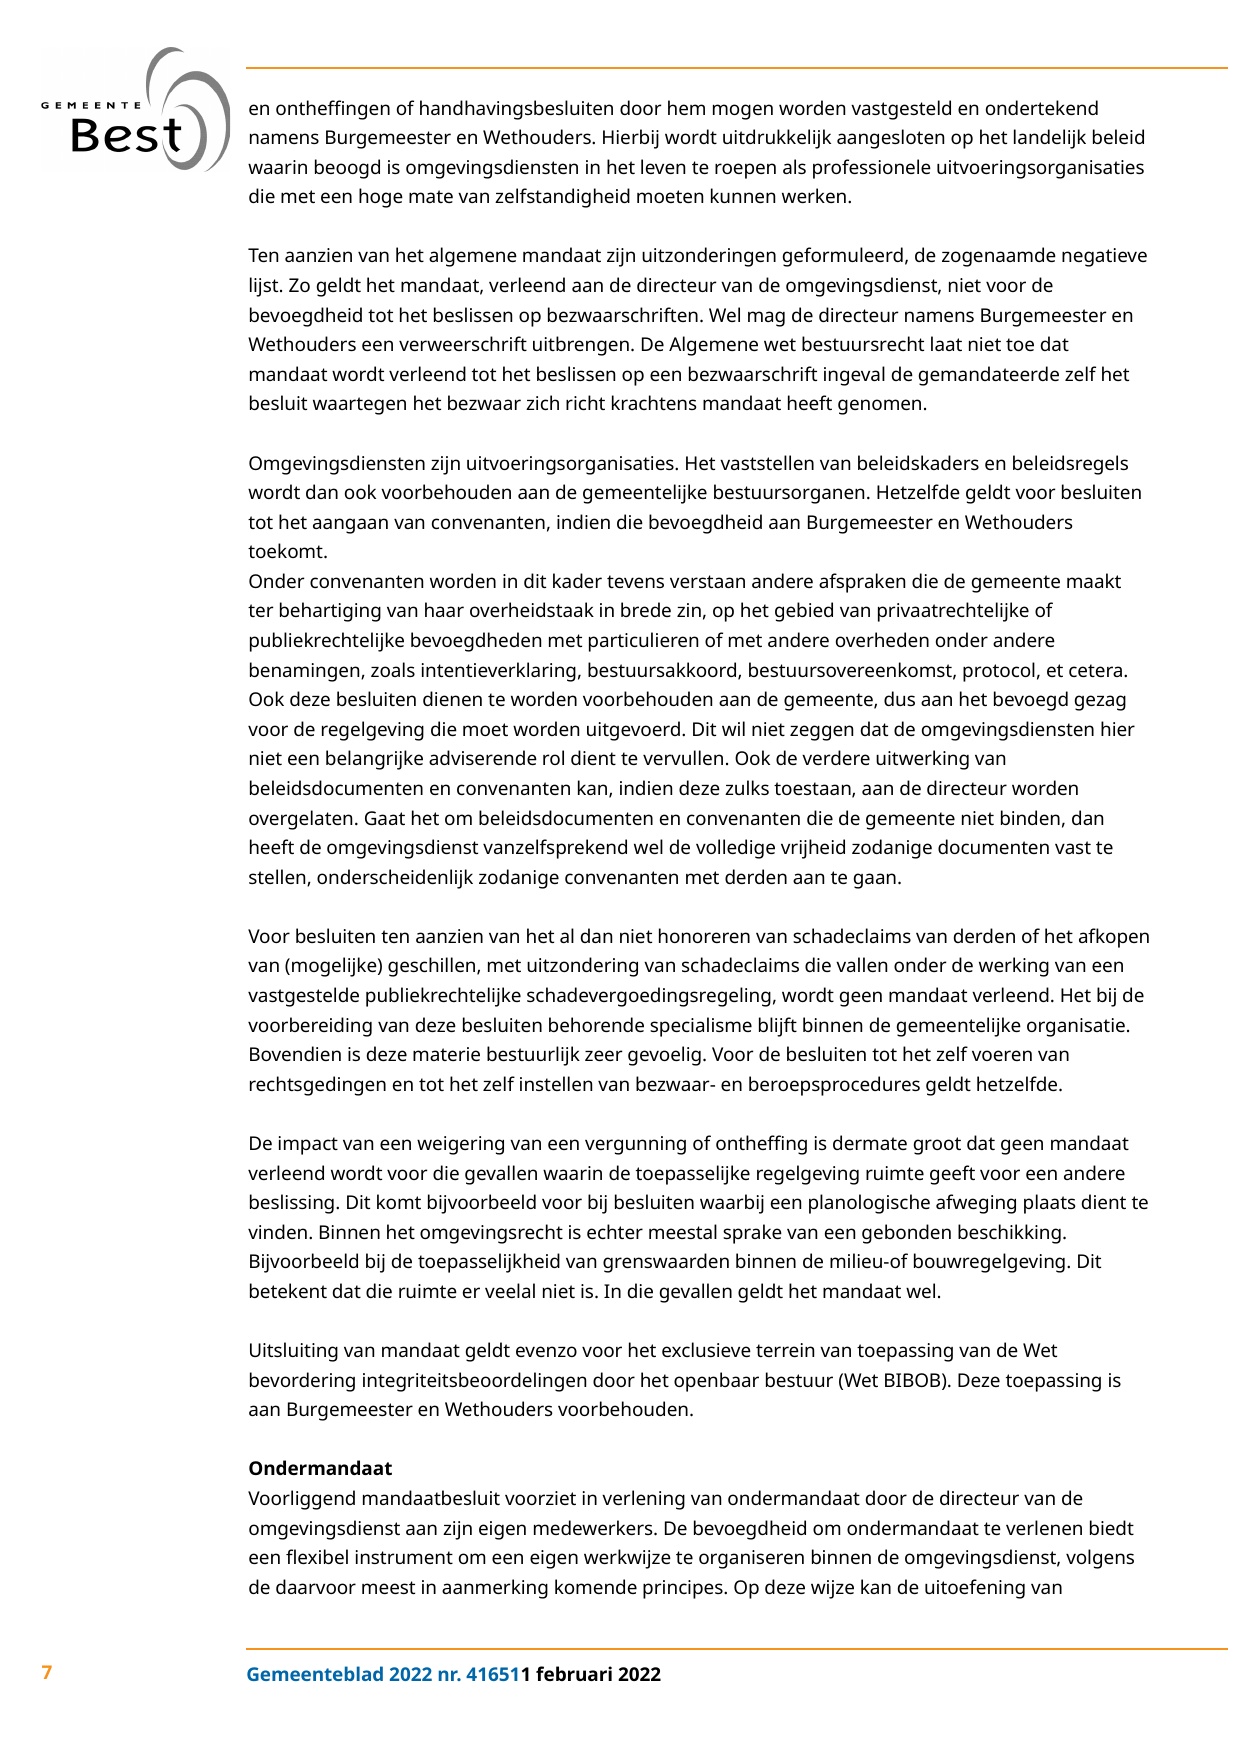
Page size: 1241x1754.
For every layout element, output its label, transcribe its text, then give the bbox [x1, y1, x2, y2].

text Voor besluiten ten aanzien van het al dan niet honoreren van schadeclaims van derden of het afkopen van (mogelijke) geschillen, met uitzondering van schadeclaims die vallen onder de werking van een vastgestelde publiekrechtelijke schadevergoedingsregeling, wordt geen mandaat verleend. Het bij de voorbereiding van deze besluiten behorende specialisme blijft binnen de gemeentelijke organisatie. Bovendien is deze materie bestuurlijk zeer gevoelig. Voor de besluiten tot het zelf voeren van rechtsgedingen en tot het zelf instellen van bezwaar- en beroepsprocedures geldt hetzelfde. [248, 923, 1152, 1097]
text Ook deze besluiten dienen te worden voorbehouden aan de gemeente, dus aan het bevoegd gezag voor de regelgeving die moet worden uitgevoerd. Dit wil niet zeggen dat de omgevingsdiensten hier niet een belangrijke adviserende rol dient te vervullen. Ook de verdere uitwerking van beleidsdocumenten en convenanten kan, indien deze zulks toestaan, aan de directeur worden overgelaten. Gaat het om beleidsdocumenten en convenanten die de gemeente niet binden, dan heeft de omgevingsdienst vanzelfsprekend wel de volledige vrijheid zodanige documenten vast te stellen, onderscheidenlijk zodanige convenanten met derden aan te gaan. [248, 686, 1152, 890]
text en ontheffingen of handhavingsbesluiten door hem mogen worden vastgesteld en ondertekend namens Burgemeester en Wethouders. Hierbij wordt uitdrukkelijk aangesloten op het landelijk beleid waarin beoogd is omgevingsdiensten in het leven te roepen als professionele uitvoeringsorganisaties die met een hoge mate van zelfstandigheid moeten kunnen werken. [248, 95, 1152, 209]
text Ondermandaat [248, 1456, 1152, 1481]
text De impact van een weigering van een vergunning of ontheffing is dermate groot dat geen mandaat verleend wordt voor die gevallen waarin de toepasselijke regelgeving ruimte geeft voor een andere beslissing. Dit komt bijvoorbeeld voor bij besluiten waarbij een planologische afweging plaats dient te vinden. Binnen het omgevingsrecht is echter meestal sprake van een gebonden beschikking. Bijvoorbeeld bij de toepasselijkheid van grenswaarden binnen de milieu-of bouwregelgeving. Dit betekent dat die ruimte er veelal niet is. In die gevallen geldt het mandaat wel. [248, 1130, 1152, 1304]
text Onder convenanten worden in dit kader tevens verstaan andere afspraken die de gemeente maakt ter behartiging van haar overheidstaak in brede zin, op het gebied van privaatrechtelijke of publiekrechtelijke bevoegdheden met particulieren of met andere overheden onder andere benamingen, zoals intentieverklaring, bestuursakkoord, bestuursovereenkomst, protocol, et cetera. [248, 568, 1152, 683]
text Uitsluiting van mandaat geldt evenzo voor het exclusieve terrein van toepassing van de Wet bevordering integriteitsbeoordelingen door het openbaar bestuur (Wet BIBOB). Deze toepassing is aan Burgemeester en Wethouders voorbehouden. [248, 1337, 1152, 1422]
text Omgevingsdiensten zijn uitvoeringsorganisaties. Het vaststellen van beleidskaders en beleidsregels wordt dan ook voorbehouden aan de gemeentelijke bestuursorganen. Hetzelfde geldt voor besluiten tot het aangaan van convenanten, indien die bevoegdheid aan Burgemeester en Wethouders toekomt. [248, 450, 1152, 564]
picture [41, 47, 231, 172]
text Ten aanzien van het algemene mandaat zijn uitzonderingen geformuleerd, de zogenaamde negatieve lijst. Zo geldt het mandaat, verleend aan de directeur van de omgevingsdienst, niet voor de bevoegdheid tot het beslissen op bezwaarschriften. Wel mag de directeur namens Burgemeester en Wethouders een verweerschrift uitbrengen. De Algemene wet bestuursrecht laat niet toe dat mandaat wordt verleend tot het beslissen op een bezwaarschrift ingeval de gemandateerde zelf het besluit waartegen het bezwaar zich richt krachtens mandaat heeft genomen. [248, 243, 1152, 416]
text Voorliggend mandaatbesluit voorziet in verlening van ondermandaat door de directeur van de omgevingsdienst aan zijn eigen medewerkers. De bevoegdheid om ondermandaat te verlenen biedt een flexibel instrument om een eigen werkwijze te organiseren binnen de omgevingsdienst, volgens de daarvoor meest in aanmerking komende principes. Op deze wijze kan de uitoefening van [248, 1485, 1152, 1600]
